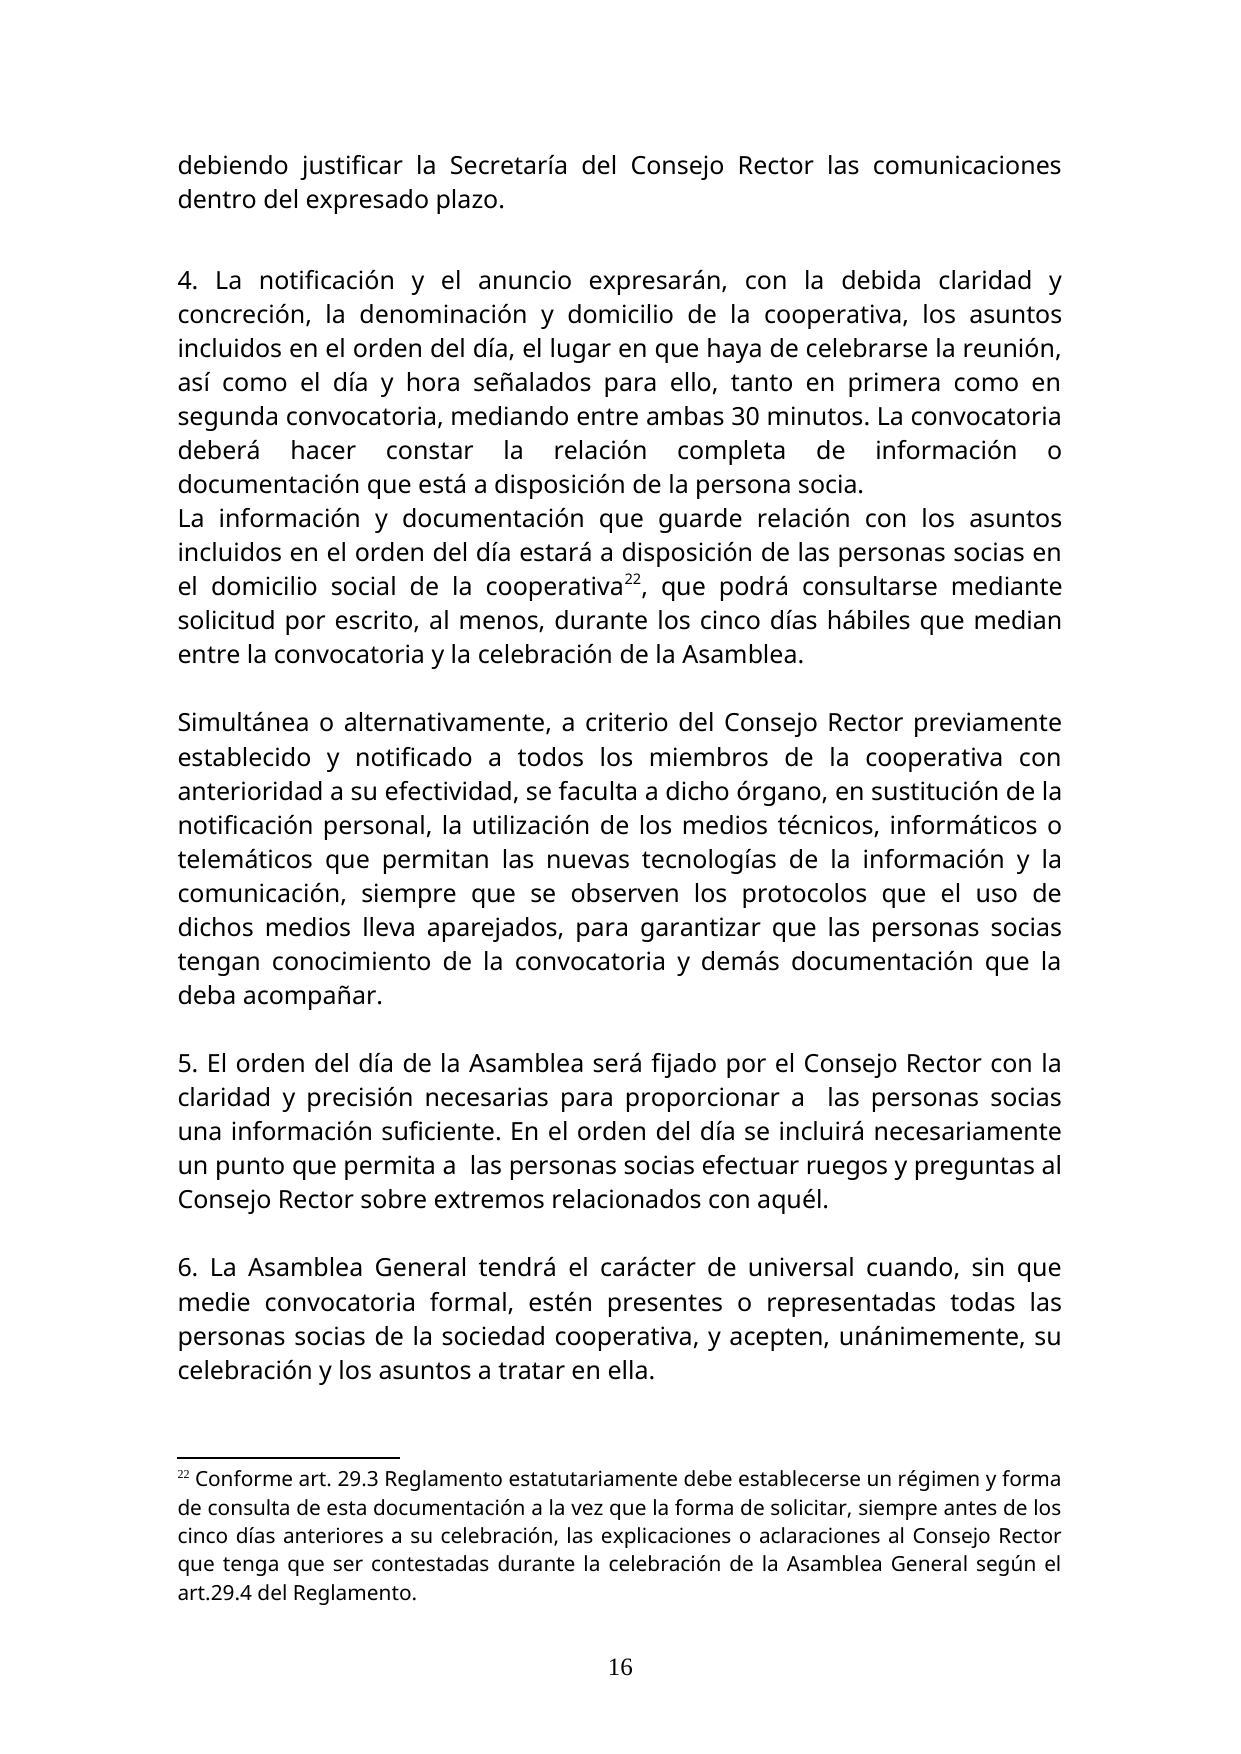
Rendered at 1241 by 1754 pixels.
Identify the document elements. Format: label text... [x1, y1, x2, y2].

text 4. La notificación y el anuncio expresarán, con la debida claridad y concreción, la denominación y domicilio de la cooperativa, los asuntos incluidos en el orden del día, el lugar en que haya de celebrarse la reunión, así como el día y hora señalados para ello, tanto en primera como en segunda convocatoria, mediando entre ambas 30 minutos. La convocatoria deberá hacer constar la relación completa de información o documentación que está a disposición de la persona socia. [177, 262, 1063, 501]
text 5. El orden del día de la Asamblea será fijado por el Consejo Rector con la claridad y precisión necesarias para proporcionar a las personas socias una información suficiente. En el orden del día se incluirá necesariamente un punto que permita a las personas socias efectuar ruegos y preguntas al Consejo Rector sobre extremos relacionados con aquél. [177, 1046, 1063, 1216]
text Conforme art. 29.3 Reglamento estatutariamente debe establecerse un régimen y forma de consulta de esta documentación a la vez que la forma de solicitar, siempre antes de los cinco días anteriores a su celebración, las explicaciones o aclaraciones al Consejo Rector que tenga que ser contestadas durante la celebración de la Asamblea General según el art.29.4 del Reglamento. [177, 1464, 1063, 1606]
text La información y documentación que guarde relación con los asuntos incluidos en el orden del día estará a disposición de las personas socias en el domicilio social de la cooperativa, que podrá consultarse mediante solicitud por escrito, al menos, durante los cinco días hábiles que median entre la convocatoria y la celebración de la Asamblea. [177, 501, 1063, 671]
text debiendo justificar la Secretaría del Consejo Rector las comunicaciones dentro del expresado plazo. [177, 148, 1063, 216]
text Simultánea o alternativamente, a criterio del Consejo Rector previamente establecido y notificado a todos los miembros de la cooperativa con anterioridad a su efectividad, se faculta a dicho órgano, en sustitución de la notificación personal, la utilización de los medios técnicos, informáticos o telemáticos que permitan las nuevas tecnologías de la información y la comunicación, siempre que se observen los protocolos que el uso de dichos medios lleva aparejados, para garantizar que las personas socias tengan conocimiento de la convocatoria y demás documentación que la deba acompañar. [177, 705, 1063, 1012]
text 6. La Asamblea General tendrá el carácter de universal cuando, sin que medie convocatoria formal, estén presentes o representadas todas las personas socias de la sociedad cooperativa, y acepten, unánimemente, su celebración y los asuntos a tratar en ella. [177, 1250, 1063, 1386]
